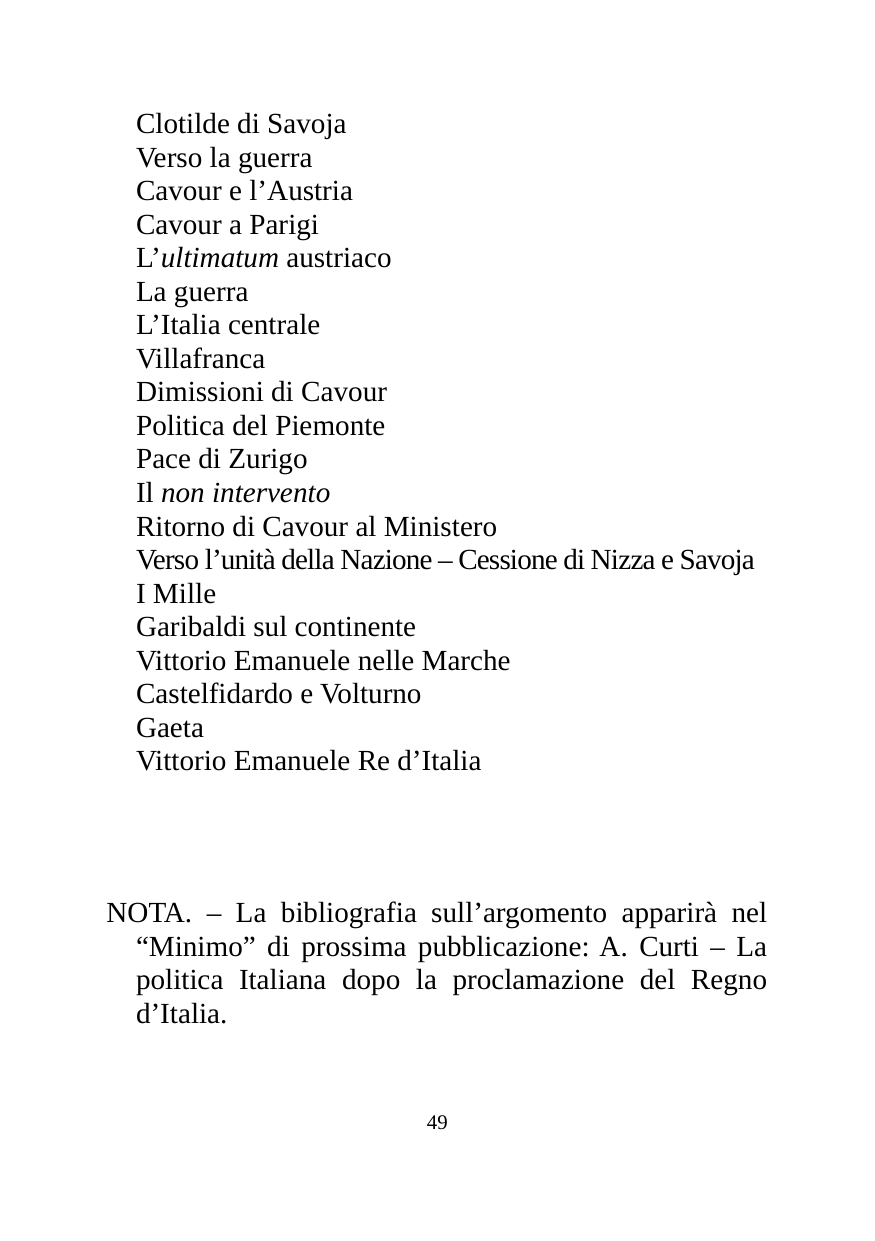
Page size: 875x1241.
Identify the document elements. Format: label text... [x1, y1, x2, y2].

text Il non intervento [106, 475, 768, 509]
text Dimissioni di Cavour [106, 374, 768, 408]
text Cavour e l’Austria [106, 173, 768, 207]
text NOTA. – La bibliografia sull’argomento apparirà nel “Minimo” di prossima pubblicazione: A. Curti – La politica Italiana dopo la proclamazione del Regno d’Italia. [106, 895, 768, 1029]
text Gaeta [106, 710, 768, 743]
text Verso l’unità della Nazione – Cessione di Nizza e Savoja [106, 542, 768, 576]
text L’Italia centrale [106, 307, 768, 341]
text Pace di Zurigo [106, 442, 768, 475]
text Cavour a Parigi [106, 207, 768, 240]
text Verso la guerra [106, 140, 768, 173]
text Garibaldi sul continente [106, 609, 768, 643]
text Politica del Piemonte [106, 408, 768, 442]
text Castelfidardo e Volturno [106, 676, 768, 710]
text Ritorno di Cavour al Ministero [106, 509, 768, 542]
text Vittorio Emanuele Re d’Italia [106, 743, 768, 777]
text Clotilde di Savoja [106, 106, 768, 140]
text Vittorio Emanuele nelle Marche [106, 643, 768, 676]
text L’ultimatum austriaco [106, 240, 768, 274]
text Villafranca [106, 341, 768, 374]
text La guerra [106, 274, 768, 307]
text I Mille [106, 576, 768, 609]
